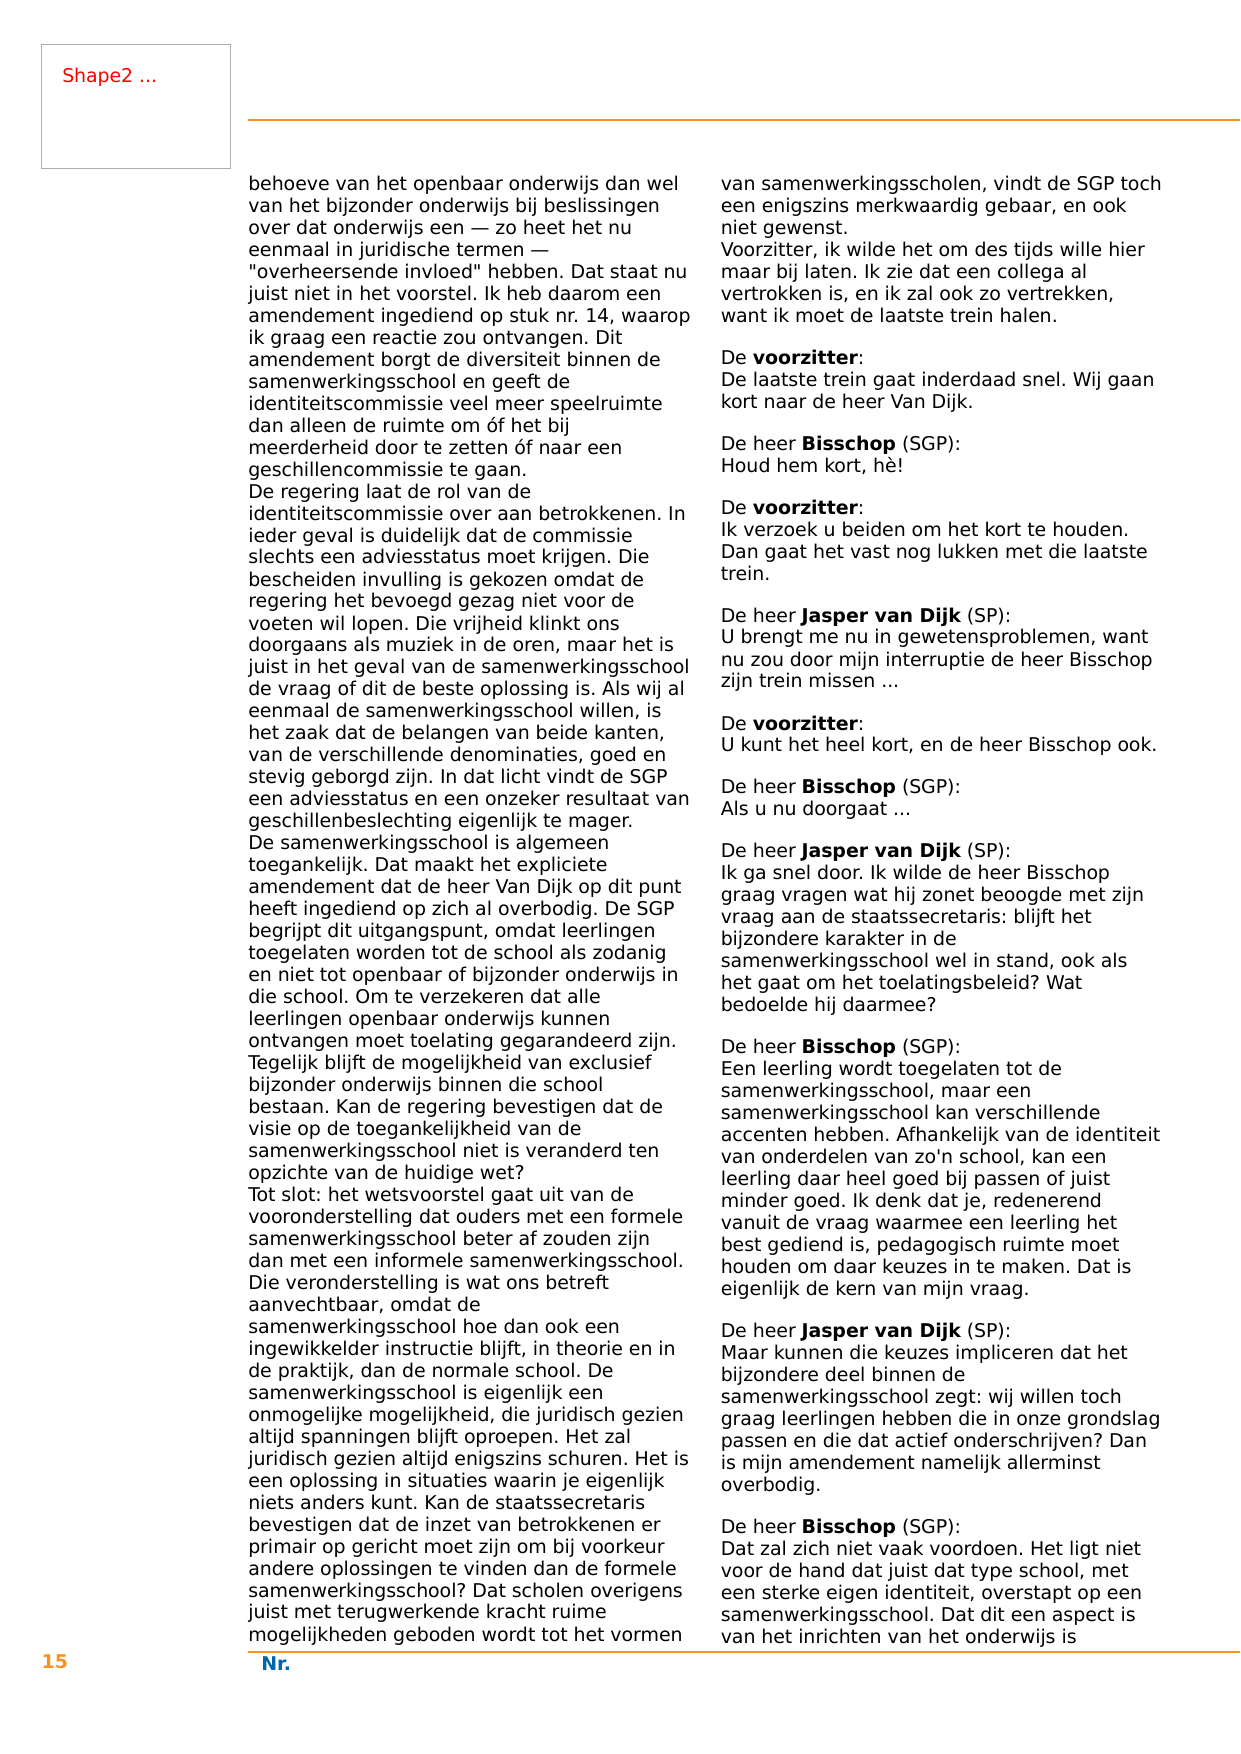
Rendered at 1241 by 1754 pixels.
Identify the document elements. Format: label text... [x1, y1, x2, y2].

text De laatste trein gaat inderdaad snel. Wij gaan kort naar de heer Van Dijk. [721, 369, 1163, 413]
text De voorzitter: [721, 712, 1163, 734]
text De heer Bisschop (SGP): [721, 433, 1163, 454]
text De heer Bisschop (SGP): [721, 1516, 1163, 1538]
text De regering laat de rol van de identiteitscommissie over aan betrokkenen. In ieder geval is duidelijk dat de commissie slechts een adviesstatus moet krijgen. Die bescheiden invulling is gekozen omdat de regering het bevoegd gezag niet voor de voeten wil lopen. Die vrijheid klinkt ons doorgaans als muziek in de oren, maar het is juist in het geval van de samenwerkingsschool de vraag of dit de beste oplossing is. Als wij al eenmaal de samenwerkingsschool willen, is het zaak dat de belangen van beide kanten, van de verschillende denominaties, goed en stevig geborgd zijn. In dat licht vindt de SGP een adviesstatus en een onzeker resultaat van geschillenbeslechting eigenlijk te mager. [248, 481, 691, 832]
text De heer Jasper van Dijk (SP): [721, 1320, 1163, 1342]
text Als u nu doorgaat ... [721, 798, 1163, 820]
text De voorzitter: [721, 497, 1163, 518]
text Voorzitter, ik wilde het om des tijds wille hier maar bij laten. Ik zie dat een collega al vertrokken is, en ik zal ook zo vertrekken, want ik moet de laatste trein halen. [721, 239, 1163, 327]
text Dat zal zich niet vaak voordoen. Het ligt niet voor de hand dat juist dat type school, met een sterke eigen identiteit, overstapt op een samenwerkingsschool. Dat dit een aspect is van het inrichten van het onderwijs is [721, 1538, 1163, 1648]
text U brengt me nu in gewetensproblemen, want nu zou door mijn interruptie de heer Bisschop zijn trein missen ... [721, 626, 1163, 692]
text Ik verzoek u beiden om het kort te houden. Dan gaat het vast nog lukken met die laatste trein. [721, 518, 1163, 584]
text De samenwerkingsschool is algemeen toegankelijk. Dat maakt het expliciete amendement dat de heer Van Dijk op dit punt heeft ingediend op zich al overbodig. De SGP begrijpt dit uitgangspunt, omdat leerlingen toegelaten worden tot de school als zodanig en niet tot openbaar of bijzonder onderwijs in die school. Om te verzekeren dat alle leerlingen openbaar onderwijs kunnen ontvangen moet toelating gegarandeerd zijn. Tegelijk blijft de mogelijkheid van exclusief bijzonder onderwijs binnen die school bestaan. Kan de regering bevestigen dat de visie op de toegankelijkheid van de samenwerkingsschool niet is veranderd ten opzichte van de huidige wet? [248, 832, 691, 1184]
text van samenwerkingsscholen, vindt de SGP toch een enigszins merkwaardig gebaar, en ook niet gewenst. [721, 173, 1163, 239]
text Ik ga snel door. Ik wilde de heer Bisschop graag vragen wat hij zonet beoogde met zijn vraag aan de staatssecretaris: blijft het bijzondere karakter in de samenwerkingsschool wel in stand, ook als het gaat om het toelatingsbeleid? Wat bedoelde hij daarmee? [721, 862, 1163, 1016]
text De heer Jasper van Dijk (SP): [721, 840, 1163, 862]
text De heer Bisschop (SGP): [721, 1036, 1163, 1058]
text De voorzitter: [721, 347, 1163, 369]
text Maar kunnen die keuzes impliceren dat het bijzondere deel binnen de samenwerkingsschool zegt: wij willen toch graag leerlingen hebben die in onze grondslag passen en die dat actief onderschrijven? Dan is mijn amendement namelijk allerminst overbodig. [721, 1342, 1163, 1496]
text Een leerling wordt toegelaten tot de samenwerkingsschool, maar een samenwerkingsschool kan verschillende accenten hebben. Afhankelijk van de identiteit van onderdelen van zo'n school, kan een leerling daar heel goed bij passen of juist minder goed. Ik denk dat je, redenerend vanuit de vraag waarmee een leerling het best gediend is, pedagogisch ruimte moet houden om daar keuzes in te maken. Dat is eigenlijk de kern van mijn vraag. [721, 1058, 1163, 1300]
text Houd hem kort, hè! [721, 454, 1163, 477]
text De heer Jasper van Dijk (SP): [721, 604, 1163, 626]
text Tot slot: het wetsvoorstel gaat uit van de vooronderstelling dat ouders met een formele samenwerkingsschool beter af zouden zijn dan met een informele samenwerkingsschool. Die veronderstelling is wat ons betreft aanvechtbaar, omdat de samenwerkingsschool hoe dan ook een ingewikkelder instructie blijft, in theorie en in de praktijk, dan de normale school. De samenwerkingsschool is eigenlijk een onmogelijke mogelijkheid, die juridisch gezien altijd spanningen blijft oproepen. Het zal juridisch gezien altijd enigszins schuren. Het is een oplossing in situaties waarin je eigenlijk niets anders kunt. Kan de staatssecretaris bevestigen dat de inzet van betrokkenen er primair op gericht moet zijn om bij voorkeur andere oplossingen te vinden dan de formele samenwerkingsschool? Dat scholen overigens juist met terugwerkende kracht ruime mogelijkheden geboden wordt tot het vormen [248, 1184, 691, 1645]
text U kunt het heel kort, en de heer Bisschop ook. [721, 734, 1163, 756]
text De heer Bisschop (SGP): [721, 776, 1163, 798]
text behoeve van het openbaar onderwijs dan wel van het bijzonder onderwijs bij beslissingen over dat onderwijs een — zo heet het nu eenmaal in juridische termen — "overheersende invloed" hebben. Dat staat nu juist niet in het voorstel. Ik heb daarom een amendement ingediend op stuk nr. 14, waarop ik graag een reactie zou ontvangen. Dit amendement borgt de diversiteit binnen de samenwerkingsschool en geeft de identiteitscommissie veel meer speelruimte dan alleen de ruimte om óf het bij meerderheid door te zetten óf naar een geschillencommissie te gaan. [248, 173, 691, 481]
